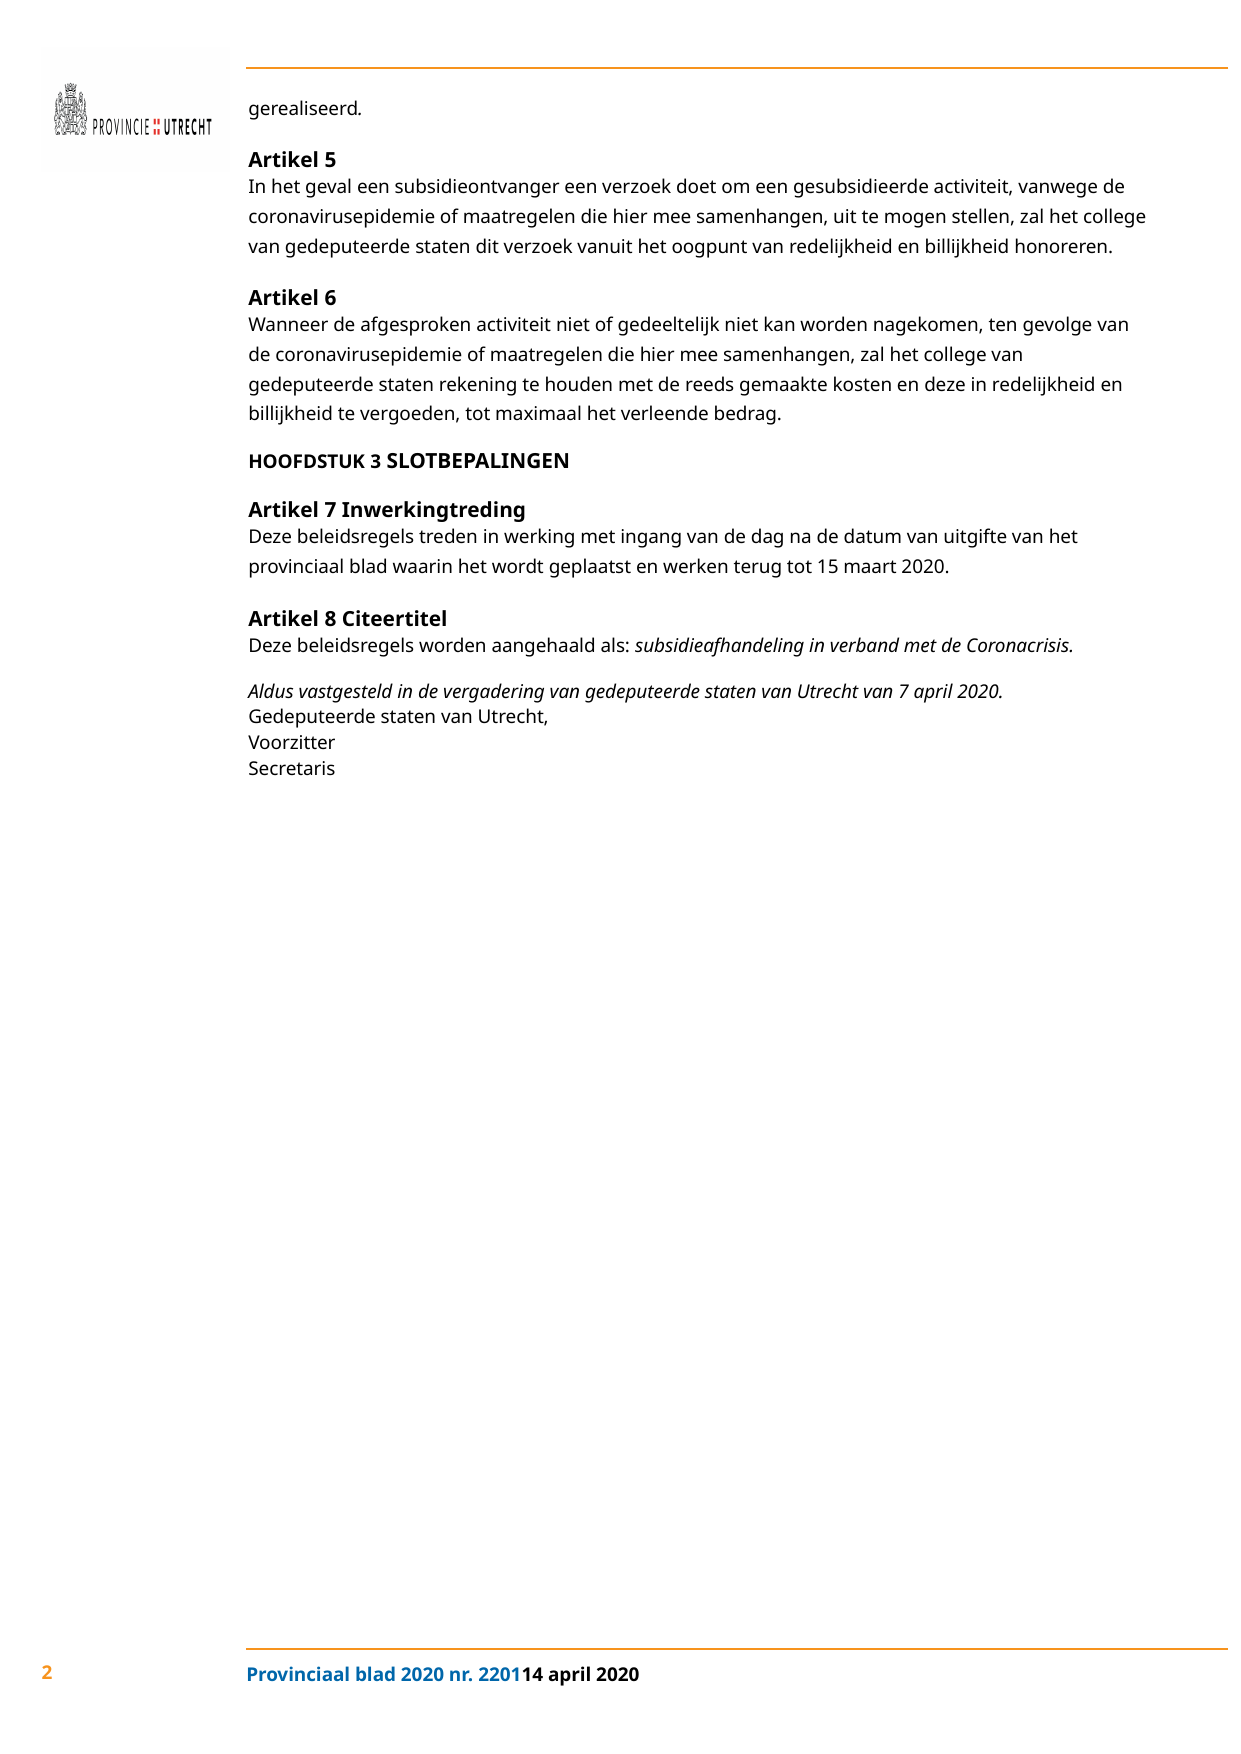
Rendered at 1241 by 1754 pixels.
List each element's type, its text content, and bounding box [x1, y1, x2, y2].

text Voorzitter [248, 729, 1152, 755]
text Deze beleidsregels treden in werking met ingang van de dag na de datum van uitgifte van het provinciaal blad waarin het wordt geplaatst en werken terug tot 15 maart 2020. [248, 524, 1152, 579]
text Deze beleidsregels worden aangehaald als: subsidieafhandeling in verband met de Coronacrisis. [248, 632, 1152, 658]
text Artikel 7 Inwerkingtreding [248, 495, 1152, 524]
text Secretaris [248, 755, 1152, 781]
text Artikel 8 Citeertitel [248, 604, 1152, 632]
text HOOFDSTUK 3 SLOTBEPALINGEN [248, 446, 1152, 474]
text Wanneer de afgesproken activiteit niet of gedeeltelijk niet kan worden nagekomen, ten gevolge van de coronavirusepidemie of maatregelen die hier mee samenhangen, zal het college van gedeputeerde staten rekening te houden met de reeds gemaakte kosten en deze in redelijkheid en billijkheid te vergoeden, tot maximaal het verleende bedrag. [248, 312, 1152, 426]
text Gedeputeerde staten van Utrecht, [248, 703, 1152, 729]
picture [41, 47, 231, 172]
text In het geval een subsidieontvanger een verzoek doet om een gesubsidieerde activiteit, vanwege de coronavirusepidemie of maatregelen die hier mee samenhangen, uit te mogen stellen, zal het college van gedeputeerde staten dit verzoek vanuit het oogpunt van redelijkheid en billijkheid honoreren. [248, 174, 1152, 258]
text Artikel 6 [248, 283, 1152, 312]
text Aldus vastgesteld in de vergadering van gedeputeerde staten van Utrecht van 7 april 2020. [248, 678, 1152, 703]
text Artikel 5 [248, 145, 1152, 174]
text gerealiseerd. [248, 95, 1152, 121]
